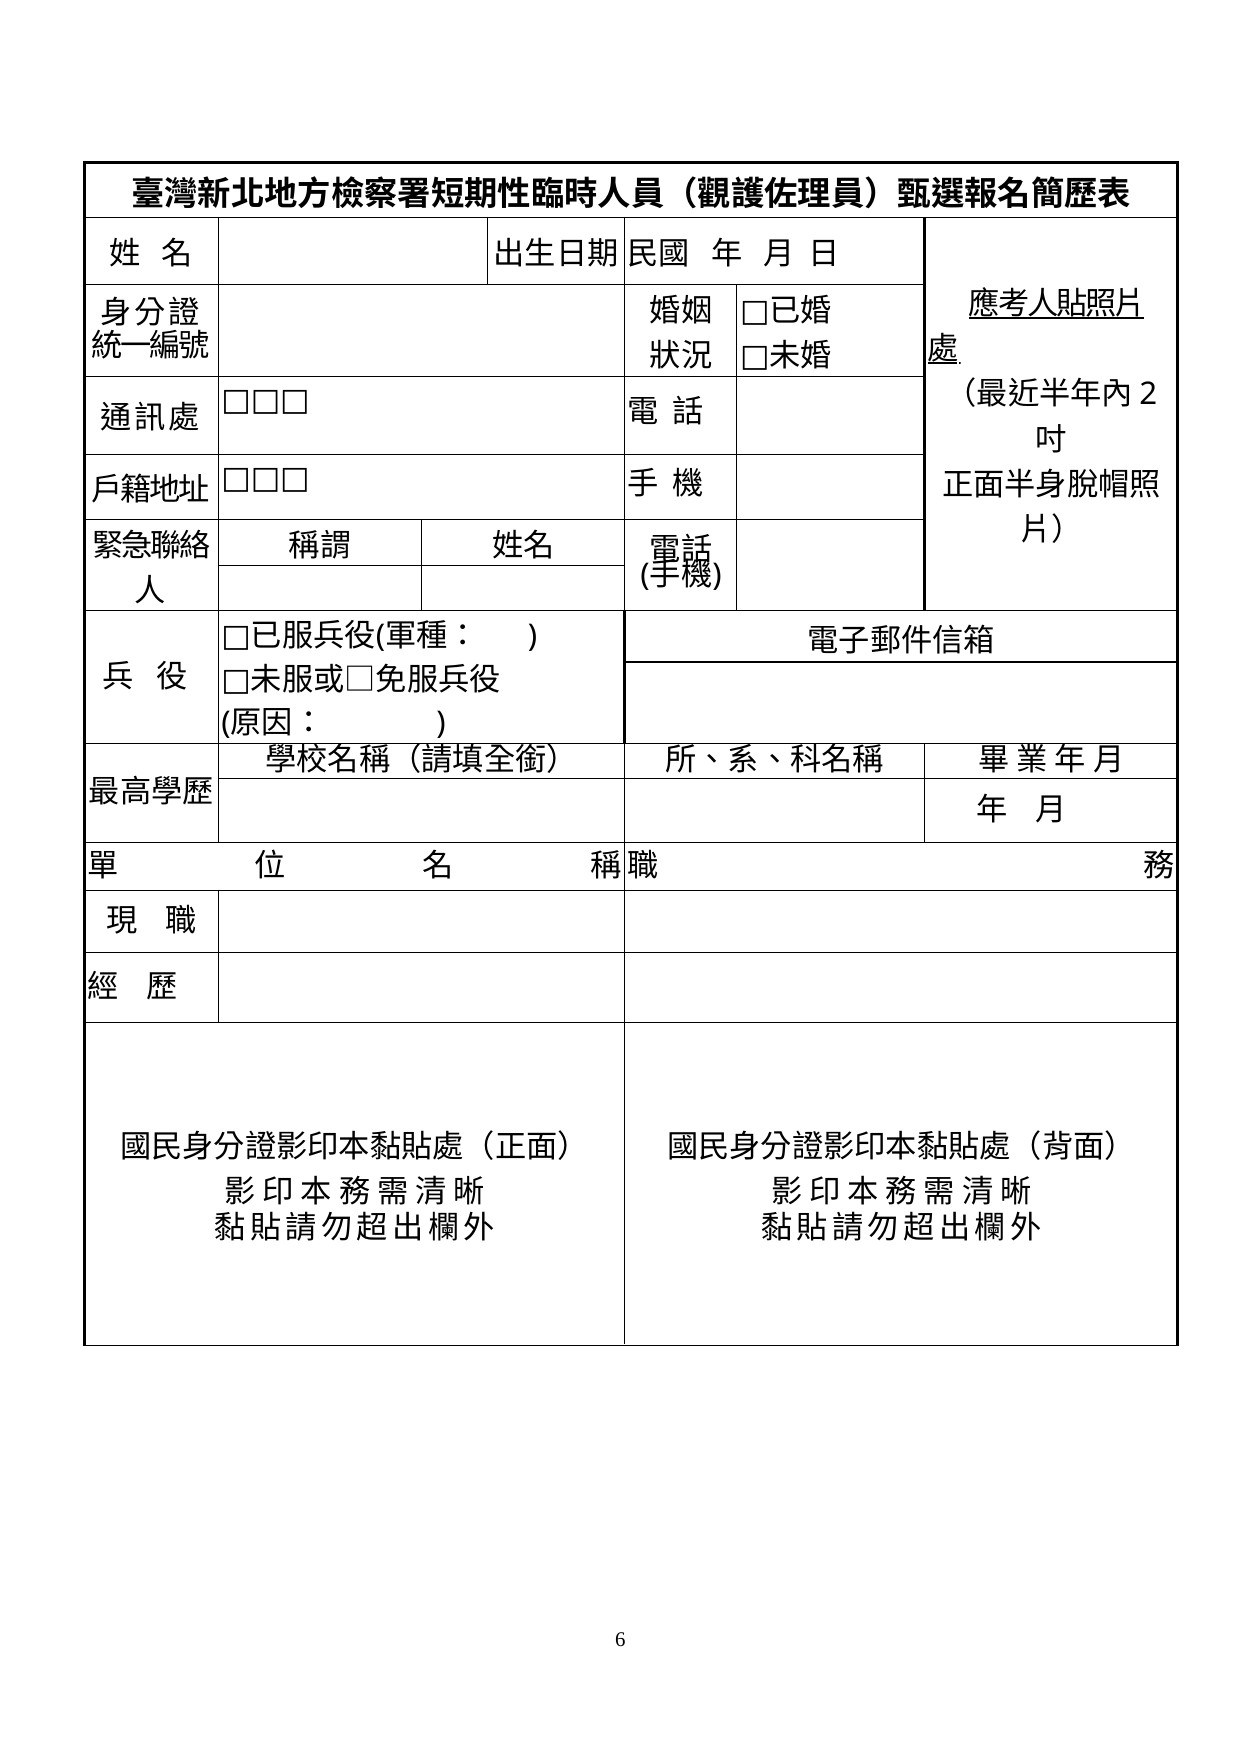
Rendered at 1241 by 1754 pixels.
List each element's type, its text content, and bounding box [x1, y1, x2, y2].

table_cell 手 機 [625, 455, 736, 519]
table_cell [219, 953, 624, 1021]
table_cell 出生日期 [488, 218, 624, 284]
table_cell [219, 891, 624, 952]
table_cell 戶籍地址 [86, 455, 218, 519]
table_cell 兵 役 [86, 611, 218, 743]
table_cell [219, 285, 624, 376]
table_cell [219, 566, 421, 610]
table_cell [625, 953, 1176, 1021]
table_cell 姓 名 [86, 218, 218, 284]
table_cell 電話 (手機) [625, 520, 736, 610]
table_cell 所、系、科名稱 [625, 744, 924, 778]
table_cell [737, 520, 923, 610]
table_cell 稱謂 [219, 520, 421, 565]
table_cell [626, 663, 1176, 743]
table_cell 民國 年 月 日 [625, 218, 923, 284]
table_cell 學校名稱（請填全銜） [219, 744, 624, 778]
table_cell 最高學歷 [86, 744, 218, 842]
table_cell 經 歷 [86, 953, 218, 1021]
table_cell 姓名 [422, 520, 624, 565]
table_cell 畢 業 年 月 [925, 744, 1176, 778]
table_cell 婚姻 狀況 [625, 285, 736, 376]
table_cell 身 分 證 統一編號 [86, 285, 218, 376]
table_cell [422, 566, 624, 610]
table_cell [737, 377, 923, 454]
table_cell 電 話 [625, 377, 736, 454]
table_cell 國民身分證影印本黏貼處（背面） 影 印 本 務 需 清 晰 黏貼請勿超出欄外 [625, 1023, 1176, 1344]
table_cell □已婚 □未婚 [737, 285, 923, 376]
table_cell [625, 779, 924, 842]
table_cell 現 職 [86, 891, 218, 952]
table_cell 緊急聯絡人 [86, 520, 218, 610]
table_header 臺灣新北地方檢察署短期性臨時人員（觀護佐理員）甄選報名簡歷表 [86, 164, 1176, 217]
table_cell 通 訊 處 [86, 377, 218, 454]
table_cell 國民身分證影印本黏貼處（正面） 影 印 本 務 需 清 晰 黏貼請勿超出欄外 [86, 1023, 624, 1344]
table_cell [625, 891, 1176, 952]
table_cell [219, 218, 487, 284]
table_cell [219, 779, 624, 842]
table_cell [737, 455, 923, 519]
table_cell 職務 [625, 843, 1176, 889]
table_cell □已服兵役(軍種： ) □未服或□免服兵役 (原因： ) [219, 611, 623, 743]
table_cell □□□ [219, 455, 624, 519]
table_cell 應考人貼照片處 （最近半年內2吋 正面半身脫帽照片） [926, 218, 1176, 610]
table_cell □□□ [219, 377, 624, 454]
table_cell 年 月 [925, 779, 1176, 842]
table_cell 電子郵件信箱 [626, 611, 1176, 661]
table_cell 單位名稱 [86, 843, 624, 889]
